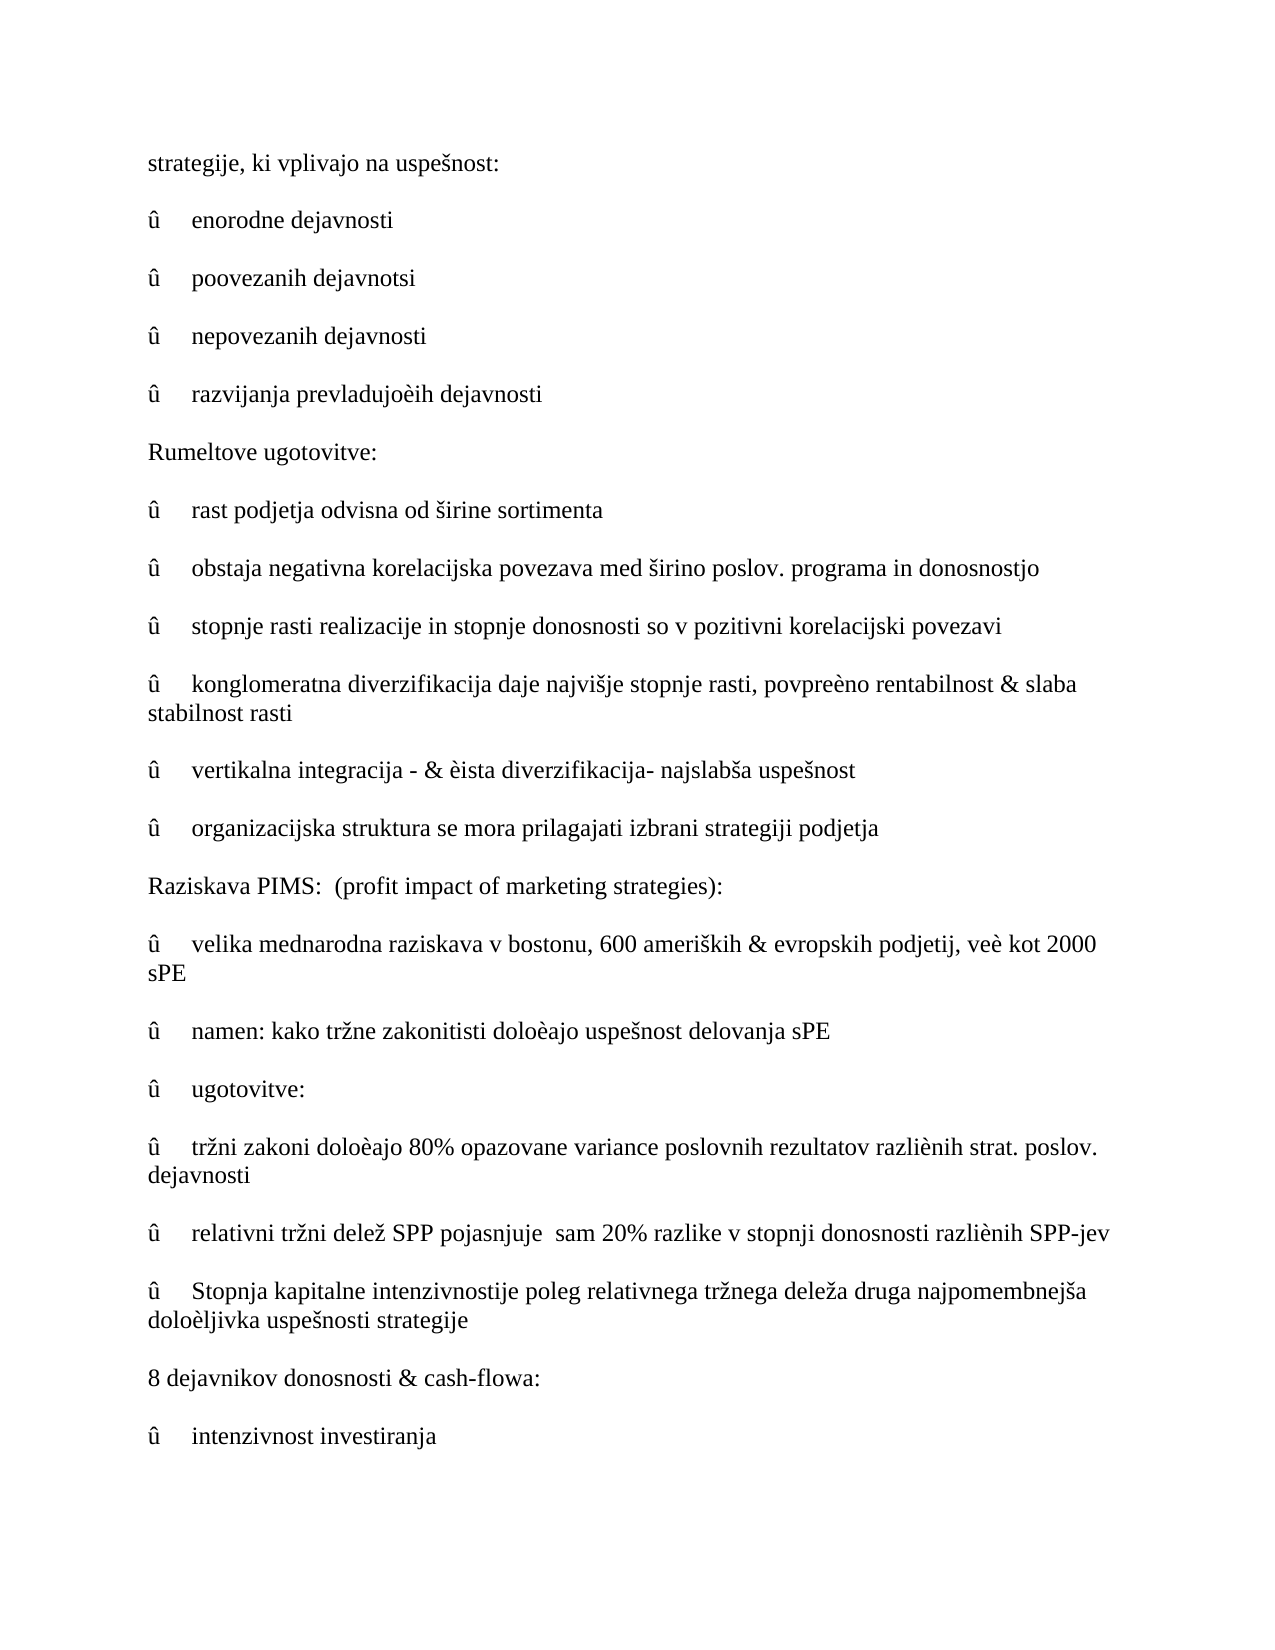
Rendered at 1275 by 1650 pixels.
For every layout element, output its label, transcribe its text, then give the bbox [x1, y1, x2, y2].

text strategije, ki vplivajo na uspešnost: [148, 148, 1127, 176]
text û nepovezanih dejavnosti [148, 321, 1127, 350]
text û enorodne dejavnosti [148, 206, 1127, 234]
text û relativni tržni delež SPP pojasnjuje sam 20% razlike v stopnji donosnosti razliènih SPP-jev [148, 1218, 1127, 1247]
text û velika mednarodna raziskava v bostonu, 600 ameriških & evropskih podjetij, veè kot 2000 sPE [148, 929, 1127, 987]
text û namen: kako tržne zakonitisti doloèajo uspešnost delovanja sPE [148, 1016, 1127, 1045]
text û stopnje rasti realizacije in stopnje donosnosti so v pozitivni korelacijski povezavi [148, 611, 1127, 640]
text û intenzivnost investiranja [148, 1421, 1127, 1450]
text û obstaja negativna korelacijska povezava med širino poslov. programa in donosnostjo [148, 553, 1127, 582]
text Rumeltove ugotovitve: [148, 437, 1127, 466]
text û konglomeratna diverzifikacija daje najvišje stopnje rasti, povpreèno rentabilnost & slaba stabilnost rasti [148, 669, 1127, 726]
text û poovezanih dejavnotsi [148, 263, 1127, 292]
text û razvijanja prevladujoèih dejavnosti [148, 379, 1127, 408]
text 8 dejavnikov donosnosti & cash-flowa: [148, 1363, 1127, 1392]
text û organizacijska struktura se mora prilagajati izbrani strategiji podjetja [148, 813, 1127, 842]
text û tržni zakoni doloèajo 80% opazovane variance poslovnih rezultatov razliènih strat. poslov. dejavnosti [148, 1132, 1127, 1189]
text û rast podjetja odvisna od širine sortimenta [148, 495, 1127, 524]
text û Stopnja kapitalne intenzivnostije poleg relativnega tržnega deleža druga najpomembnejša doloèljivka uspešnosti strategije [148, 1276, 1127, 1334]
text û vertikalna integracija - & èista diverzifikacija- najslabša uspešnost [148, 756, 1127, 784]
text û ugotovitve: [148, 1074, 1127, 1103]
text Raziskava PIMS: (profit impact of marketing strategies): [148, 871, 1127, 900]
